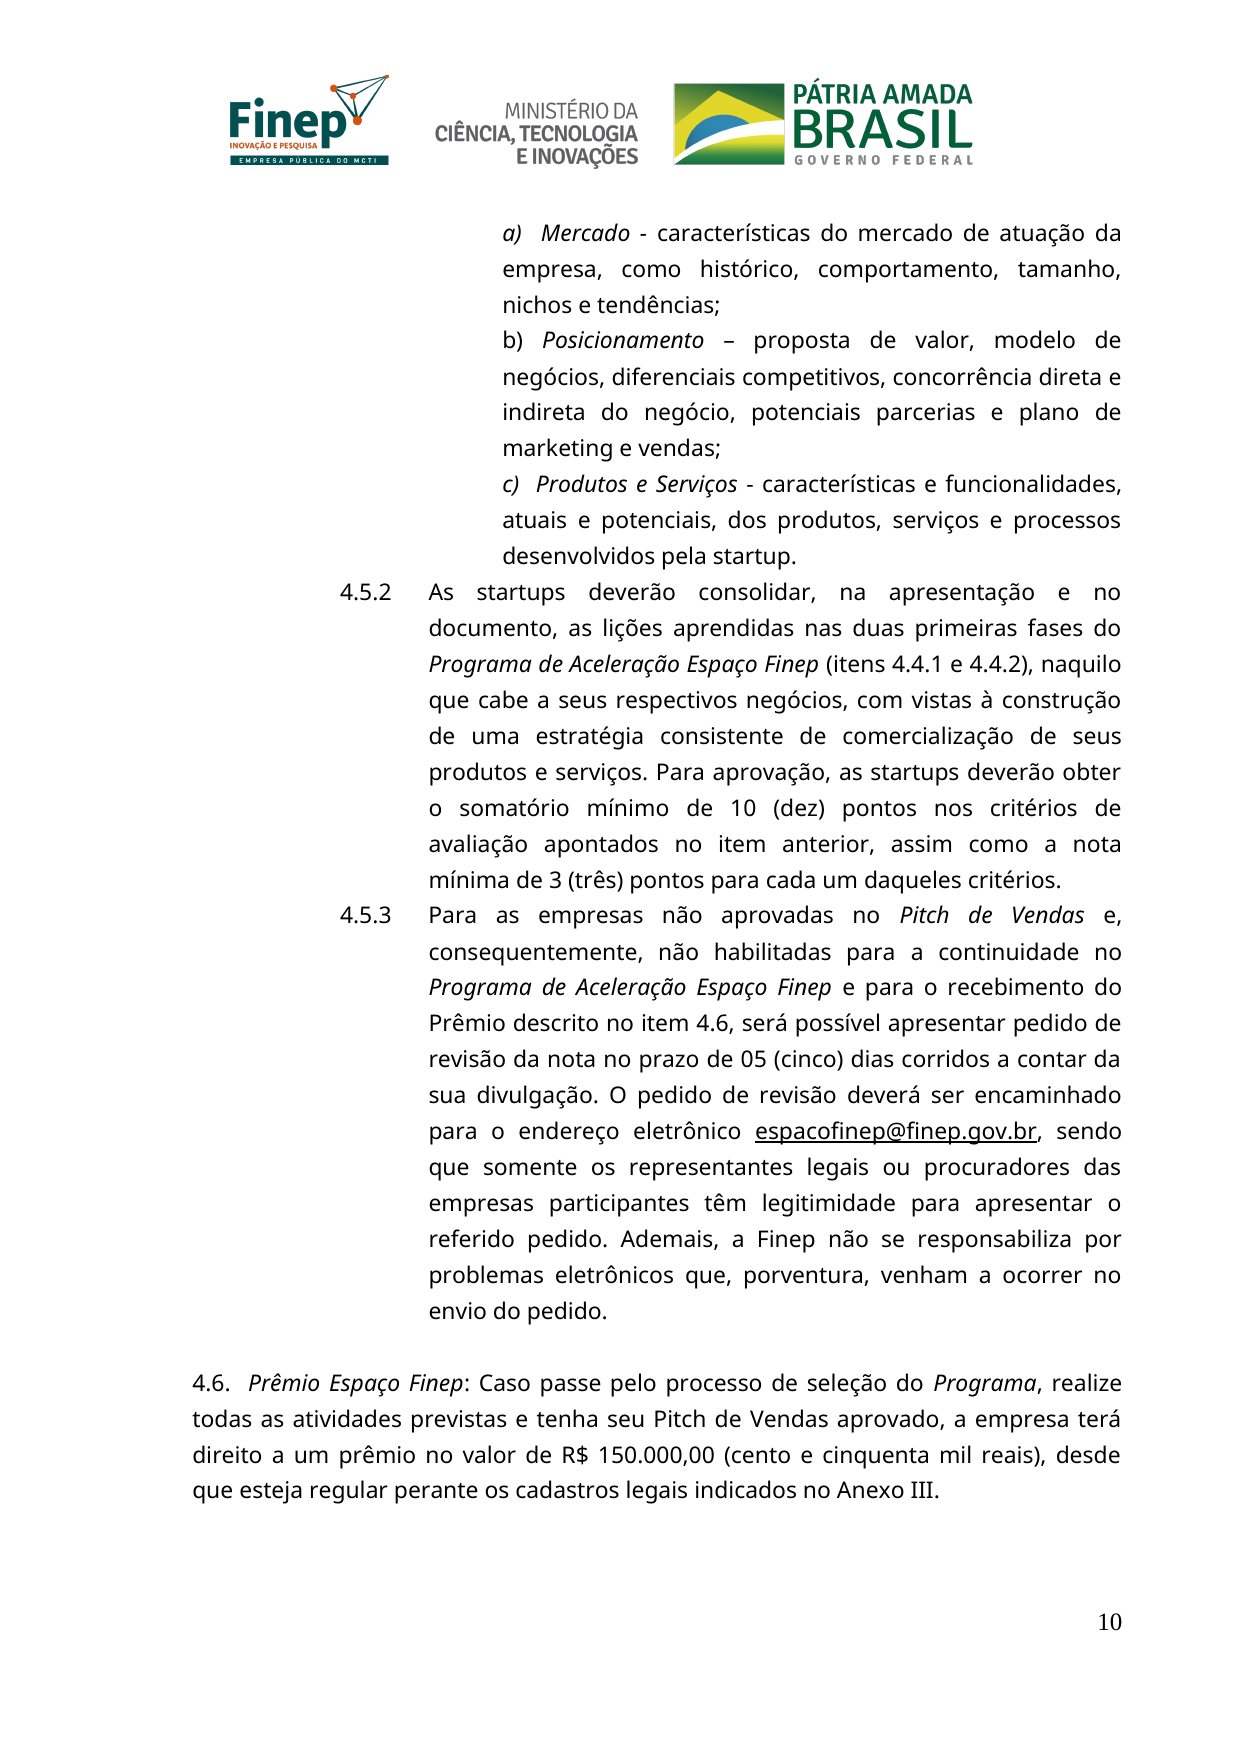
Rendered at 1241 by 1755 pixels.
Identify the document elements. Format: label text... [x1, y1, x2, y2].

text 4.6. Prêmio Espaço Finep: Caso passe pelo processo de seleção do Programa, realize todas as atividades previstas e tenha seu Pitch de Vendas aprovado, a empresa terá direito a um prêmio no valor de R$ 150.000,00 (cento e cinquenta mil reais), desde que esteja regular perante os cadastros legais indicados no Anexo III. [192, 1367, 1122, 1506]
text c) Produtos e Serviços - características e funcionalidades, atuais e potenciais, dos produtos, serviços e processos desenvolvidos pela startup. [502, 468, 1122, 571]
text 4.5.2 As startups deverão consolidar, na apresentação e no documento, as lições aprendidas nas duas primeiras fases do Programa de Aceleração Espaço Finep (itens 4.4.1 e 4.4.2), naquilo que cabe a seus respectivos negócios, com vistas à construção de uma estratégia consistente de comercialização de seus produtos e serviços. Para aprovação, as startups deverão obter o somatório mínimo de 10 (dez) pontos nos critérios de avaliação apontados no item anterior, assim como a nota mínima de 3 (três) pontos para cada um daqueles critérios. [340, 576, 1122, 895]
text 4.5.3 Para as empresas não aprovadas no Pitch de Vendas e, consequentemente, não habilitadas para a continuidade no Programa de Aceleração Espaço Finep e para o recebimento do Prêmio descrito no item 4.6, será possível apresentar pedido de revisão da nota no prazo de 05 (cinco) dias corridos a contar da sua divulgação. O pedido de revisão deverá ser encaminhado para o endereço eletrônico espacofinep@finep.gov.br, sendo que somente os representantes legais ou procuradores das empresas participantes têm legitimidade para apresentar o referido pedido. Ademais, a Finep não se responsabiliza por problemas eletrônicos que, porventura, venham a ocorrer no envio do pedido. [340, 899, 1122, 1326]
text b) Posicionamento – proposta de valor, modelo de negócios, diferenciais competitivos, concorrência direta e indireta do negócio, potenciais parcerias e plano de marketing e vendas; [502, 324, 1122, 463]
text a) Mercado - características do mercado de atuação da empresa, como histórico, comportamento, tamanho, nichos e tendências; [502, 217, 1122, 320]
